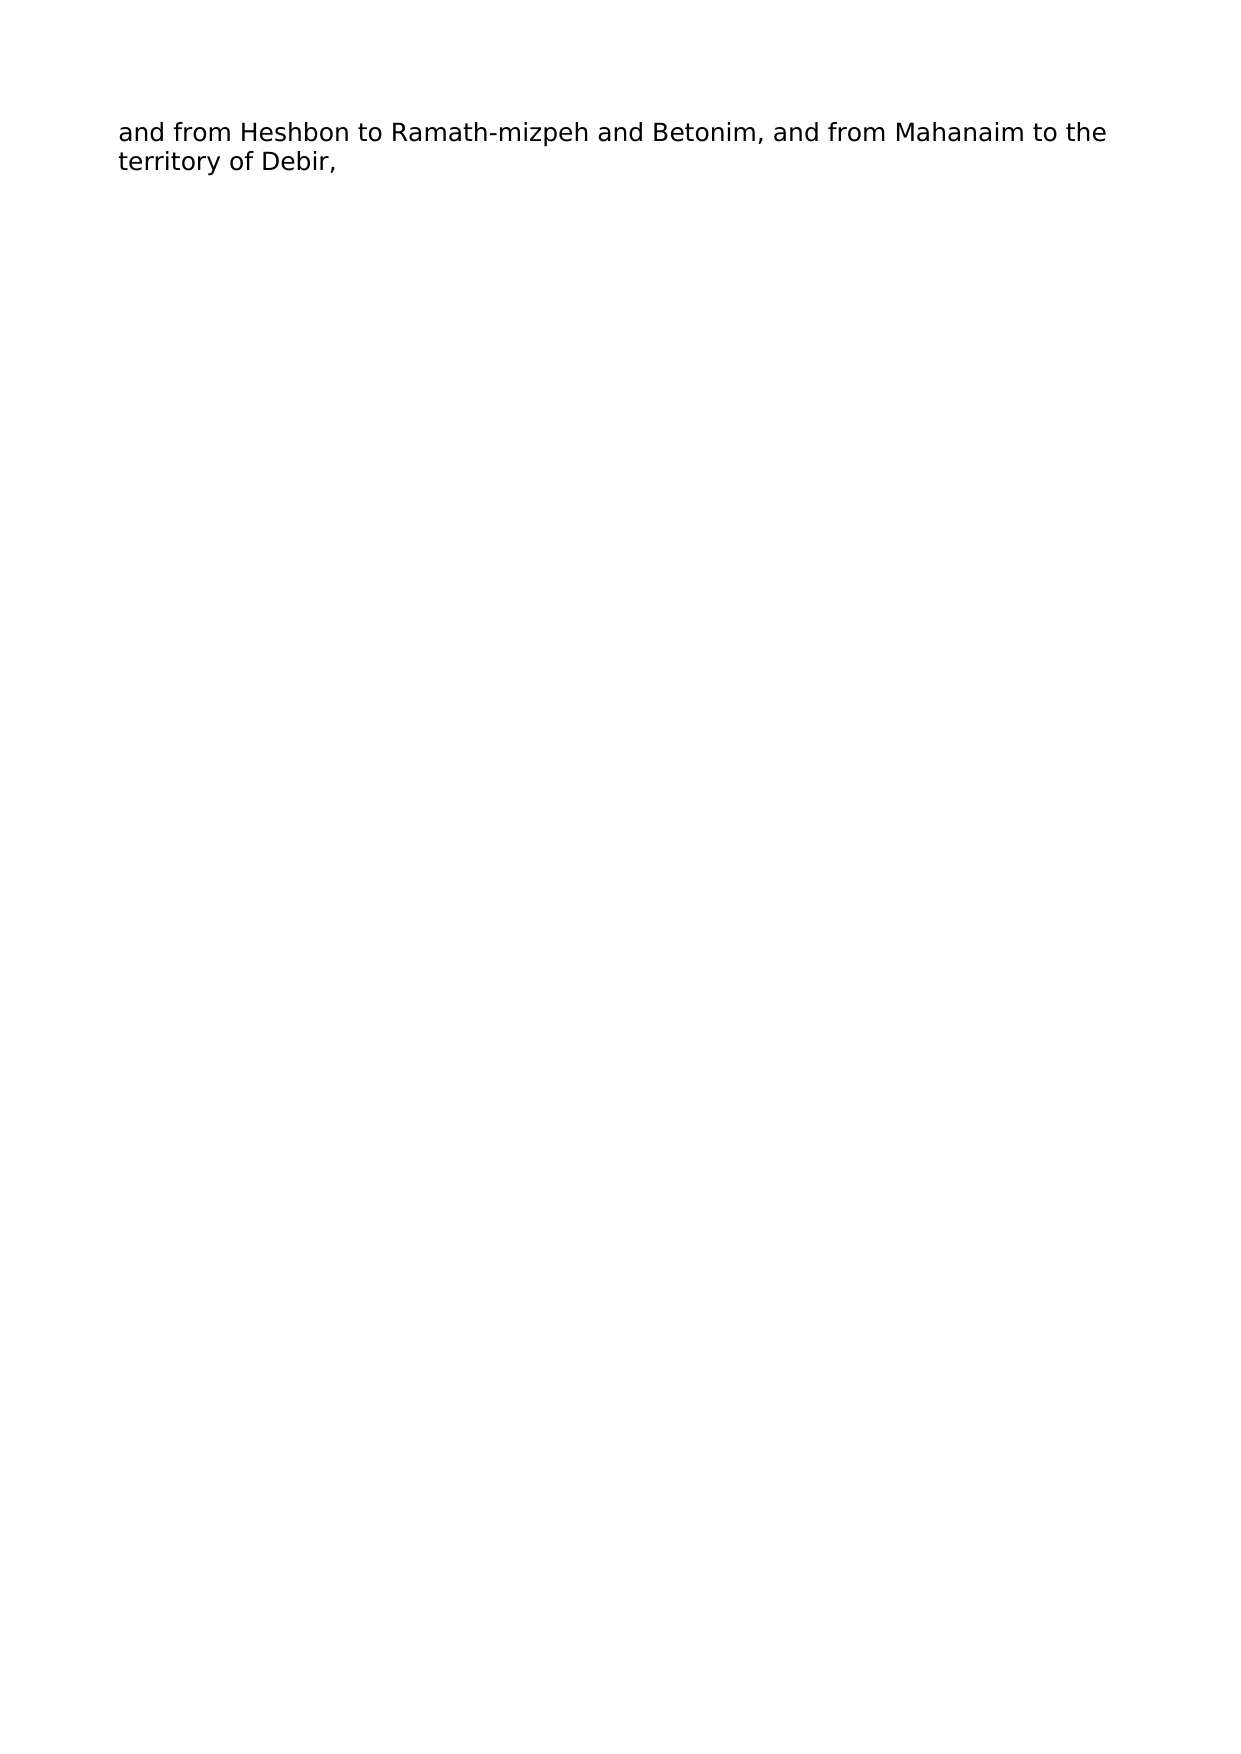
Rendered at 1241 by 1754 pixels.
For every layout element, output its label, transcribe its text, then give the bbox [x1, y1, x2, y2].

text and from Heshbon to Ramath-mizpeh and Betonim, and from Mahanaim to the territory of Debir, [118, 118, 1122, 176]
